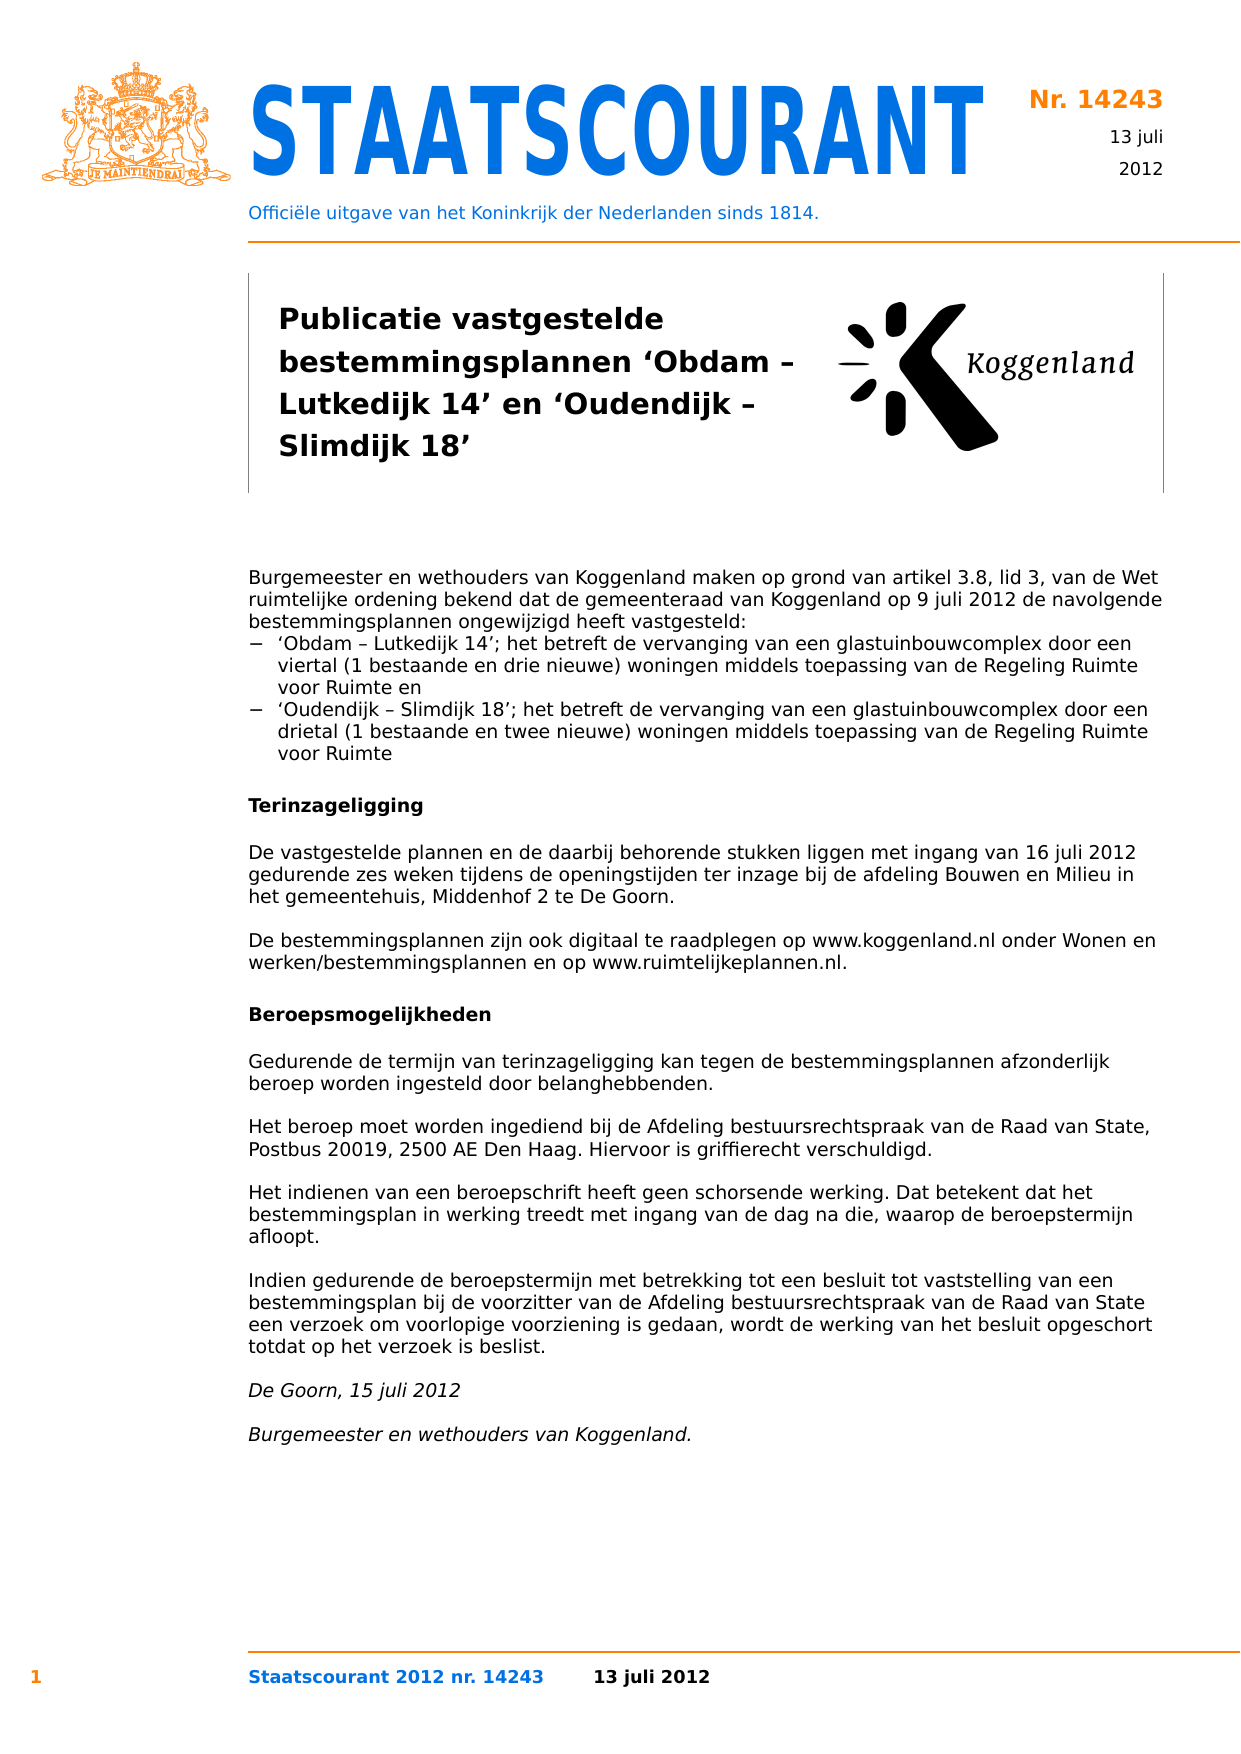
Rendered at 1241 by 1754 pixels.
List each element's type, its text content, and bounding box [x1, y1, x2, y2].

table_header Nr. 14243 [998, 62, 1240, 121]
text Het indienen van een beroepschrift heeft geen schorsende werking. Dat betekent dat het bestemmingsplan in werking treedt met ingang van de dag na die, waarop de beroepstermijn afloopt. [248, 1182, 1163, 1248]
subtitle Publicatie vastgestelde bestemmingsplannen ‘Obdam – Lutkedijk 14’ en ‘Oudendijk – Slimdijk 18’ [249, 273, 1163, 493]
subtitle Beroepsmogelijkheden [248, 1004, 1163, 1026]
picture [838, 302, 1134, 451]
text Het beroep moet worden ingediend bij de Afdeling bestuursrechtspraak van de Raad van State, Postbus 20019, 2500 AE Den Haag. Hiervoor is griffierecht verschuldigd. [248, 1116, 1163, 1160]
subtitle Terinzageligging [248, 795, 1163, 817]
text De Goorn, 15 juli 2012 [248, 1380, 1163, 1402]
table_cell Officiële uitgave van het Koninkrijk der Nederlanden sinds 1814. [248, 203, 1240, 241]
table_cell 13 juli [998, 121, 1240, 153]
table_header STAATSCOURANT [248, 62, 998, 203]
table_cell 2012 [998, 153, 1240, 203]
text Gedurende de termijn van terinzageligging kan tegen de bestemmingsplannen afzonderlijk beroep worden ingesteld door belanghebbenden. [248, 1051, 1163, 1094]
text − ‘Oudendijk – Slimdijk 18’; het betreft de vervanging van een glastuinbouwcomplex door een drietal (1 bestaande en twee nieuwe) woningen middels toepassing van de Regeling Ruimte voor Ruimte [248, 699, 1163, 765]
text − ‘Obdam – Lutkedijk 14’; het betreft de vervanging van een glastuinbouwcomplex door een viertal (1 bestaande en drie nieuwe) woningen middels toepassing van de Regeling Ruimte voor Ruimte en [248, 633, 1163, 699]
text De vastgestelde plannen en de daarbij behorende stukken liggen met ingang van 16 juli 2012 gedurende zes weken tijdens de openingstijden ter inzage bij de afdeling Bouwen en Milieu in het gemeentehuis, Middenhof 2 te De Goorn. [248, 842, 1163, 908]
picture [41, 62, 231, 186]
text Indien gedurende de beroepstermijn met betrekking tot een besluit tot vaststelling van een bestemmingsplan bij de voorzitter van de Afdeling bestuursrechtspraak van de Raad van State een verzoek om voorlopige voorziening is gedaan, wordt de werking van het besluit opgeschort totdat op het verzoek is beslist. [248, 1270, 1163, 1358]
table_header [25, 62, 248, 241]
text Burgemeester en wethouders van Koggenland. [248, 1424, 1163, 1446]
text Burgemeester en wethouders van Koggenland maken op grond van artikel 3.8, lid 3, van de Wet ruimtelijke ordening bekend dat de gemeenteraad van Koggenland op 9 juli 2012 de navolgende bestemmingsplannen ongewijzigd heeft vastgesteld: [248, 567, 1163, 633]
text De bestemmingsplannen zijn ook digitaal te raadplegen op www.koggenland.nl onder Wonen en werken/bestemmingsplannen en op www.ruimtelijkeplannen.nl. [248, 930, 1163, 974]
